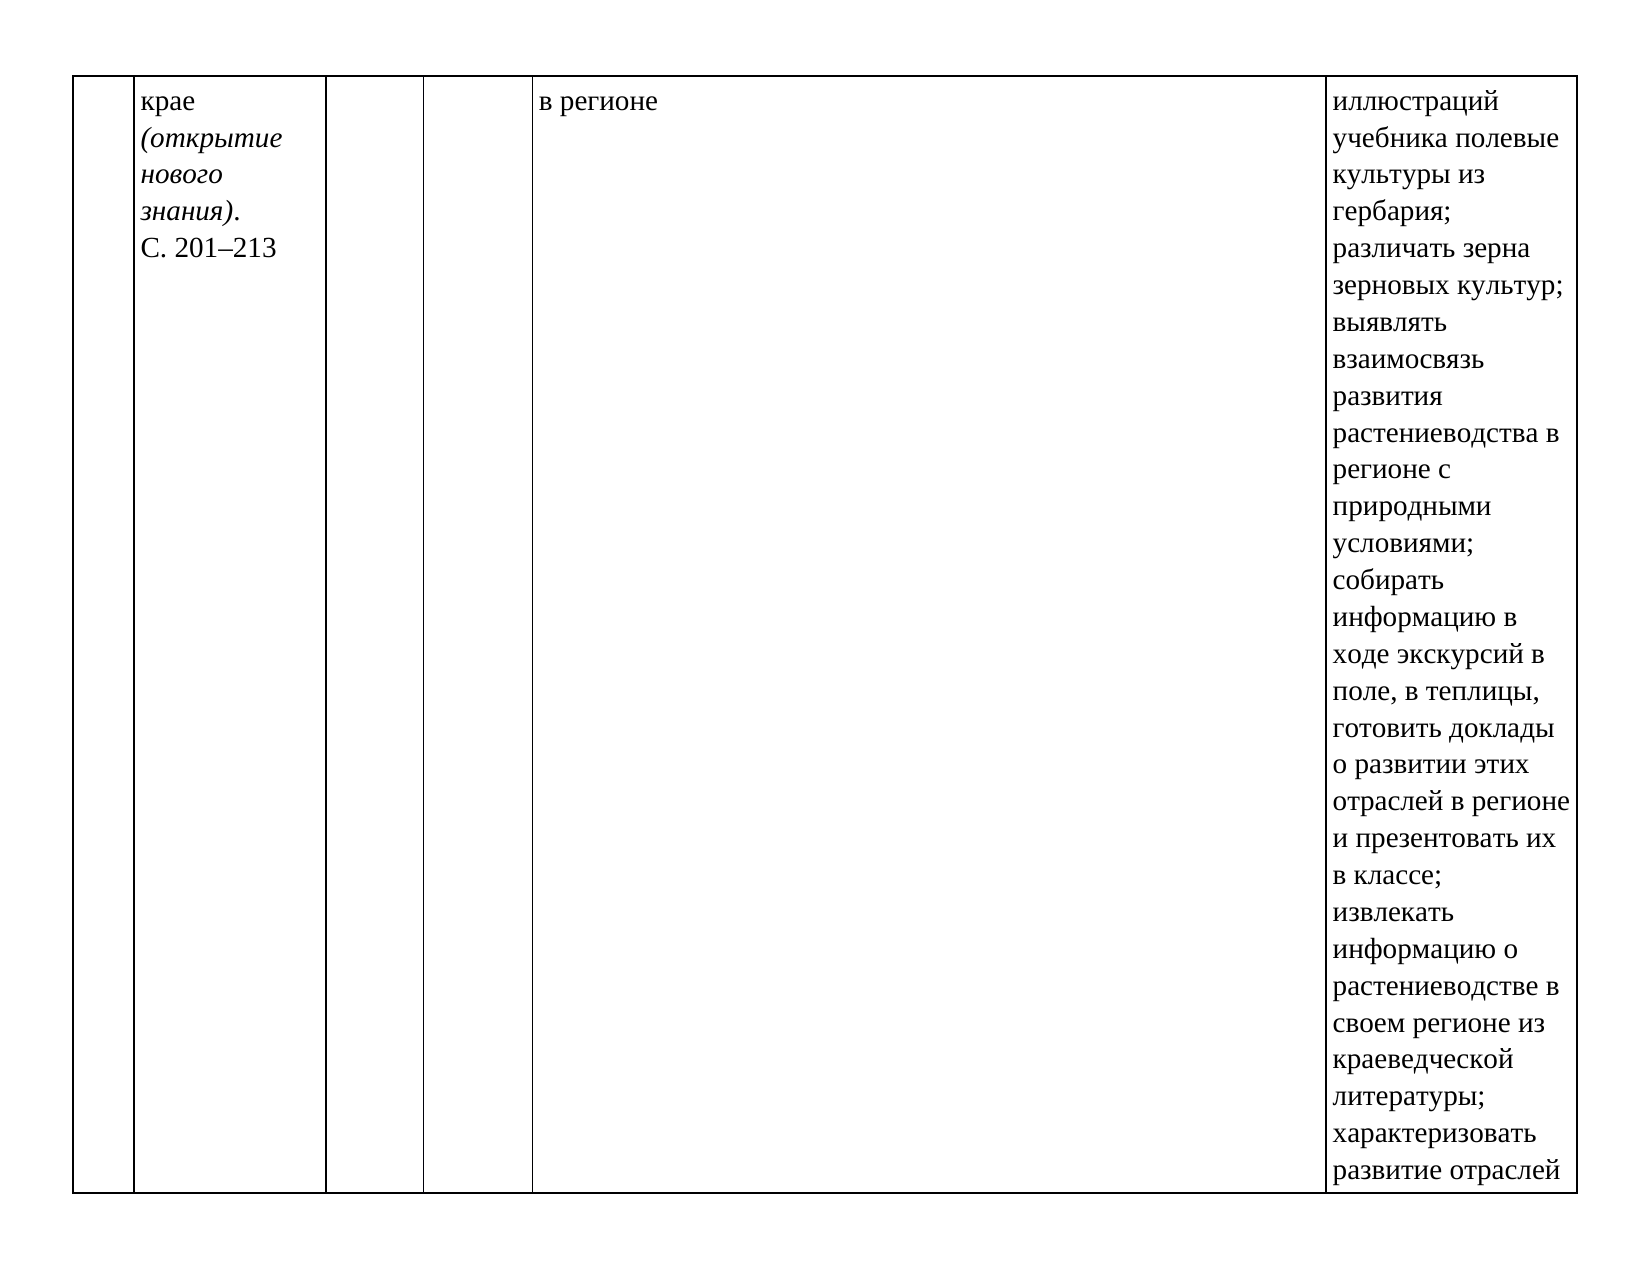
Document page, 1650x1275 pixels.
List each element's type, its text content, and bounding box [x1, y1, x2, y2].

table_header в регионе [533, 77, 1325, 1192]
table_header [424, 77, 532, 1192]
table_header крае (открытие нового знания). С. 201–213 [135, 77, 325, 1192]
table_header [327, 77, 423, 1192]
table_header [74, 77, 133, 1192]
table_header иллюстраций учебника полевые культуры из гербария; различать зерна зерновых культур; выявлять взаимосвязь развития растениеводства в регионе с природными условиями; собирать информацию в ходе экскурсий в поле, в теплицы, готовить доклады о развитии этих отраслей в регионе и презентовать их в классе; извлекать информацию о растениеводстве в своем регионе из краеведческой литературы; характеризовать развитие отраслей [1327, 77, 1576, 1192]
